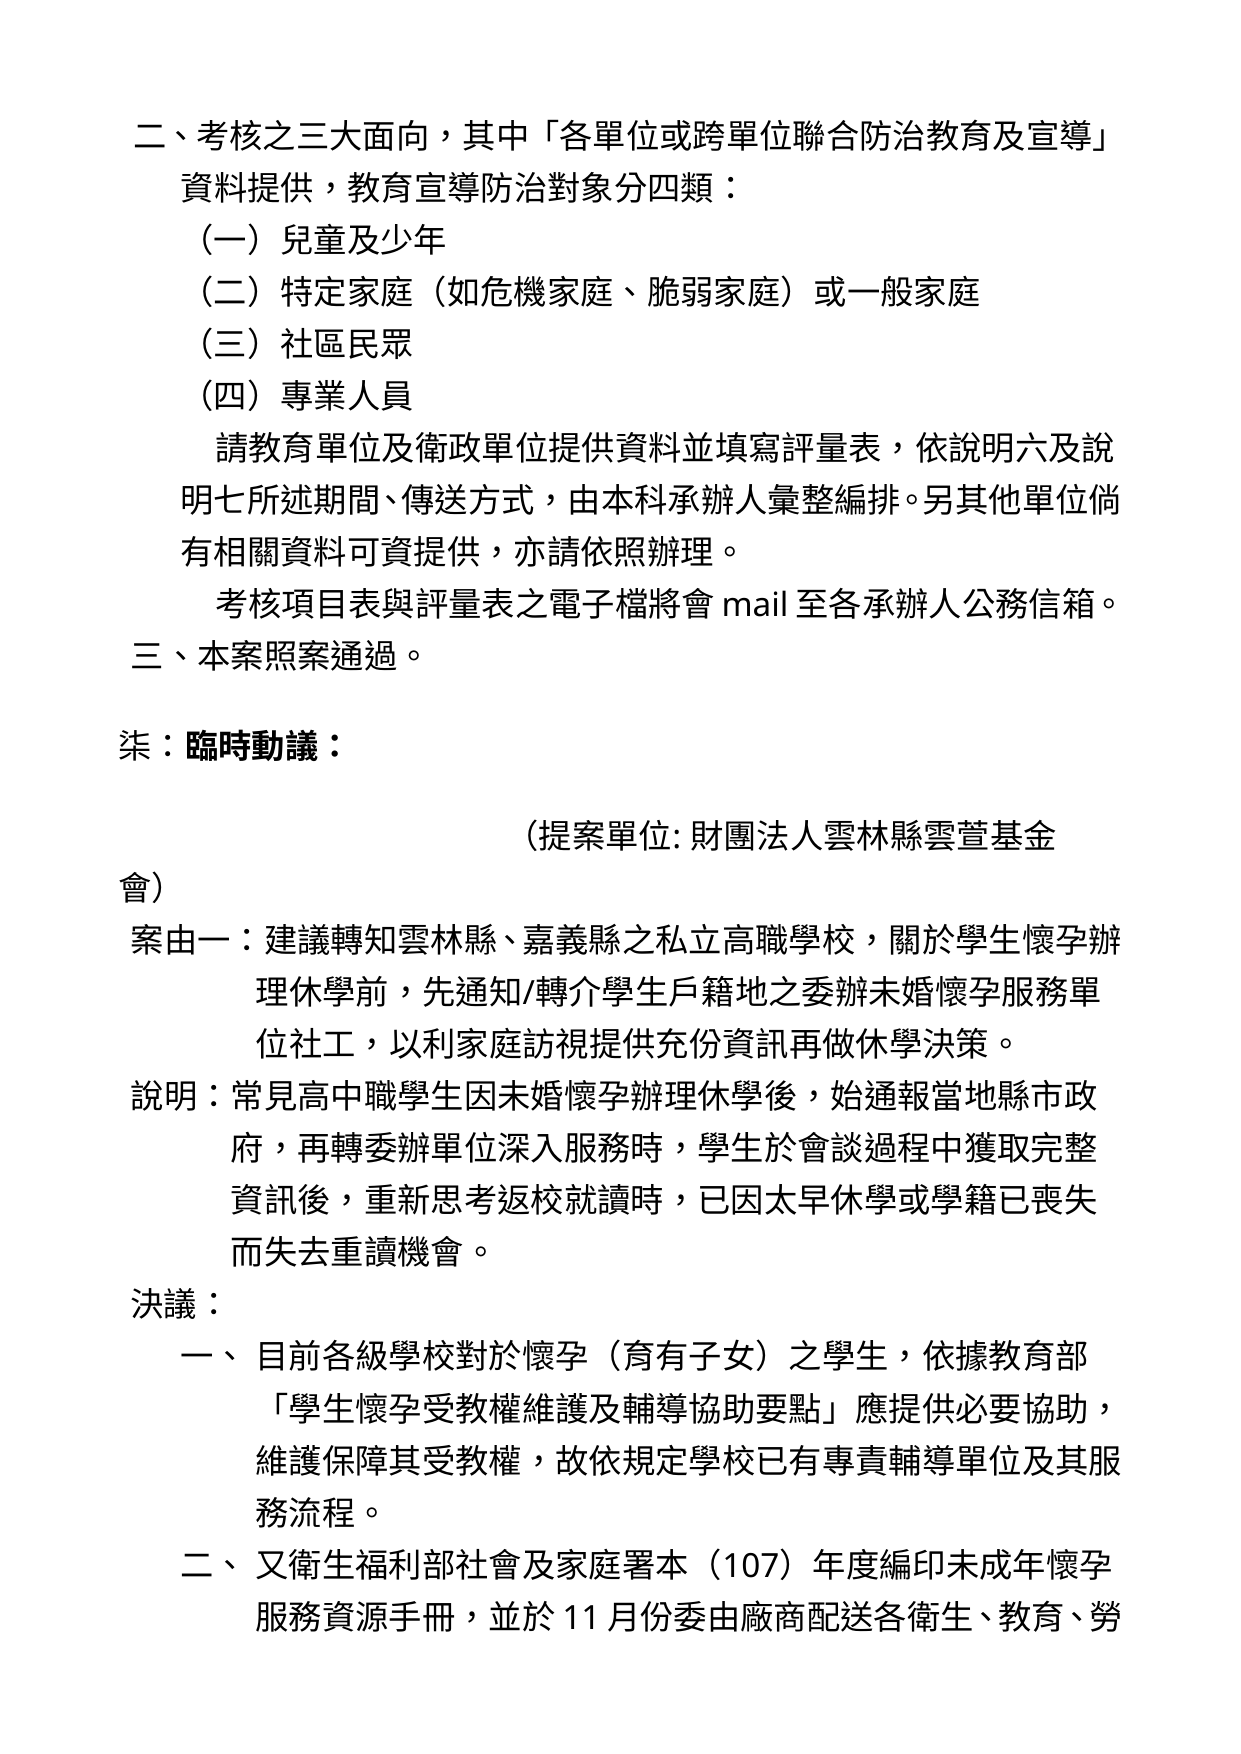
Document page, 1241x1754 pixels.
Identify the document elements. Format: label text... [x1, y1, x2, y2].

text 考核項目表與評量表之電子檔將會mail至各承辦人公務信箱。 [180, 575, 1122, 627]
text （二）特定家庭（如危機家庭、脆弱家庭）或一般家庭 [180, 263, 1122, 315]
text （三）社區民眾 [180, 315, 1122, 367]
text 二、考核之三大面向，其中「各單位或跨單位聯合防治教育及宣導」資料提供，教育宣導防治對象分四類： [133, 106, 1122, 211]
text 說明：常見高中職學生因未婚懷孕辦理休學後，始通報當地縣市政府，再轉委辦單位深入服務時，學生於會談過程中獲取完整資訊後，重新思考返校就讀時，已因太早休學或學籍已喪失而失去重讀機會。 [131, 1067, 1122, 1275]
text （一）兒童及少年 [180, 211, 1122, 263]
text 三、本案照案通過。 [131, 627, 1122, 679]
text 請教育單位及衛政單位提供資料並填寫評量表，依說明六及說明七所述期間、傳送方式，由本科承辦人彙整編排。另其他單位倘有相關資料可資提供，亦請依照辦理。 [180, 419, 1122, 575]
text 案由一：建議轉知雲林縣、嘉義縣之私立高職學校，關於學生懷孕辦理休學前，先通知/轉介學生戶籍地之委辦未婚懷孕服務單位社工，以利家庭訪視提供充份資訊再做休學決策。 [131, 911, 1122, 1067]
text （提案單位: 財團法人雲林縣雲萱基金會） [118, 806, 1122, 911]
text 決議： [118, 1275, 1122, 1327]
list 目前各級學校對於懷孕（育有子女）之學生，依據教育部「學生懷孕受教權維護及輔導協助要點」應提供必要協助，維護保障其受教權，故依規定學校已有專責輔導單位及其服務流程。 [180, 1327, 1122, 1536]
list 又衛生福利部社會及家庭署本（107）年度編印未成年懷孕服務資源手冊，並於11月份委由廠商配送各衛生、教育、勞 [180, 1536, 1122, 1640]
text （四）專業人員 [180, 367, 1122, 419]
text 柒：臨時動議： [118, 717, 1122, 769]
